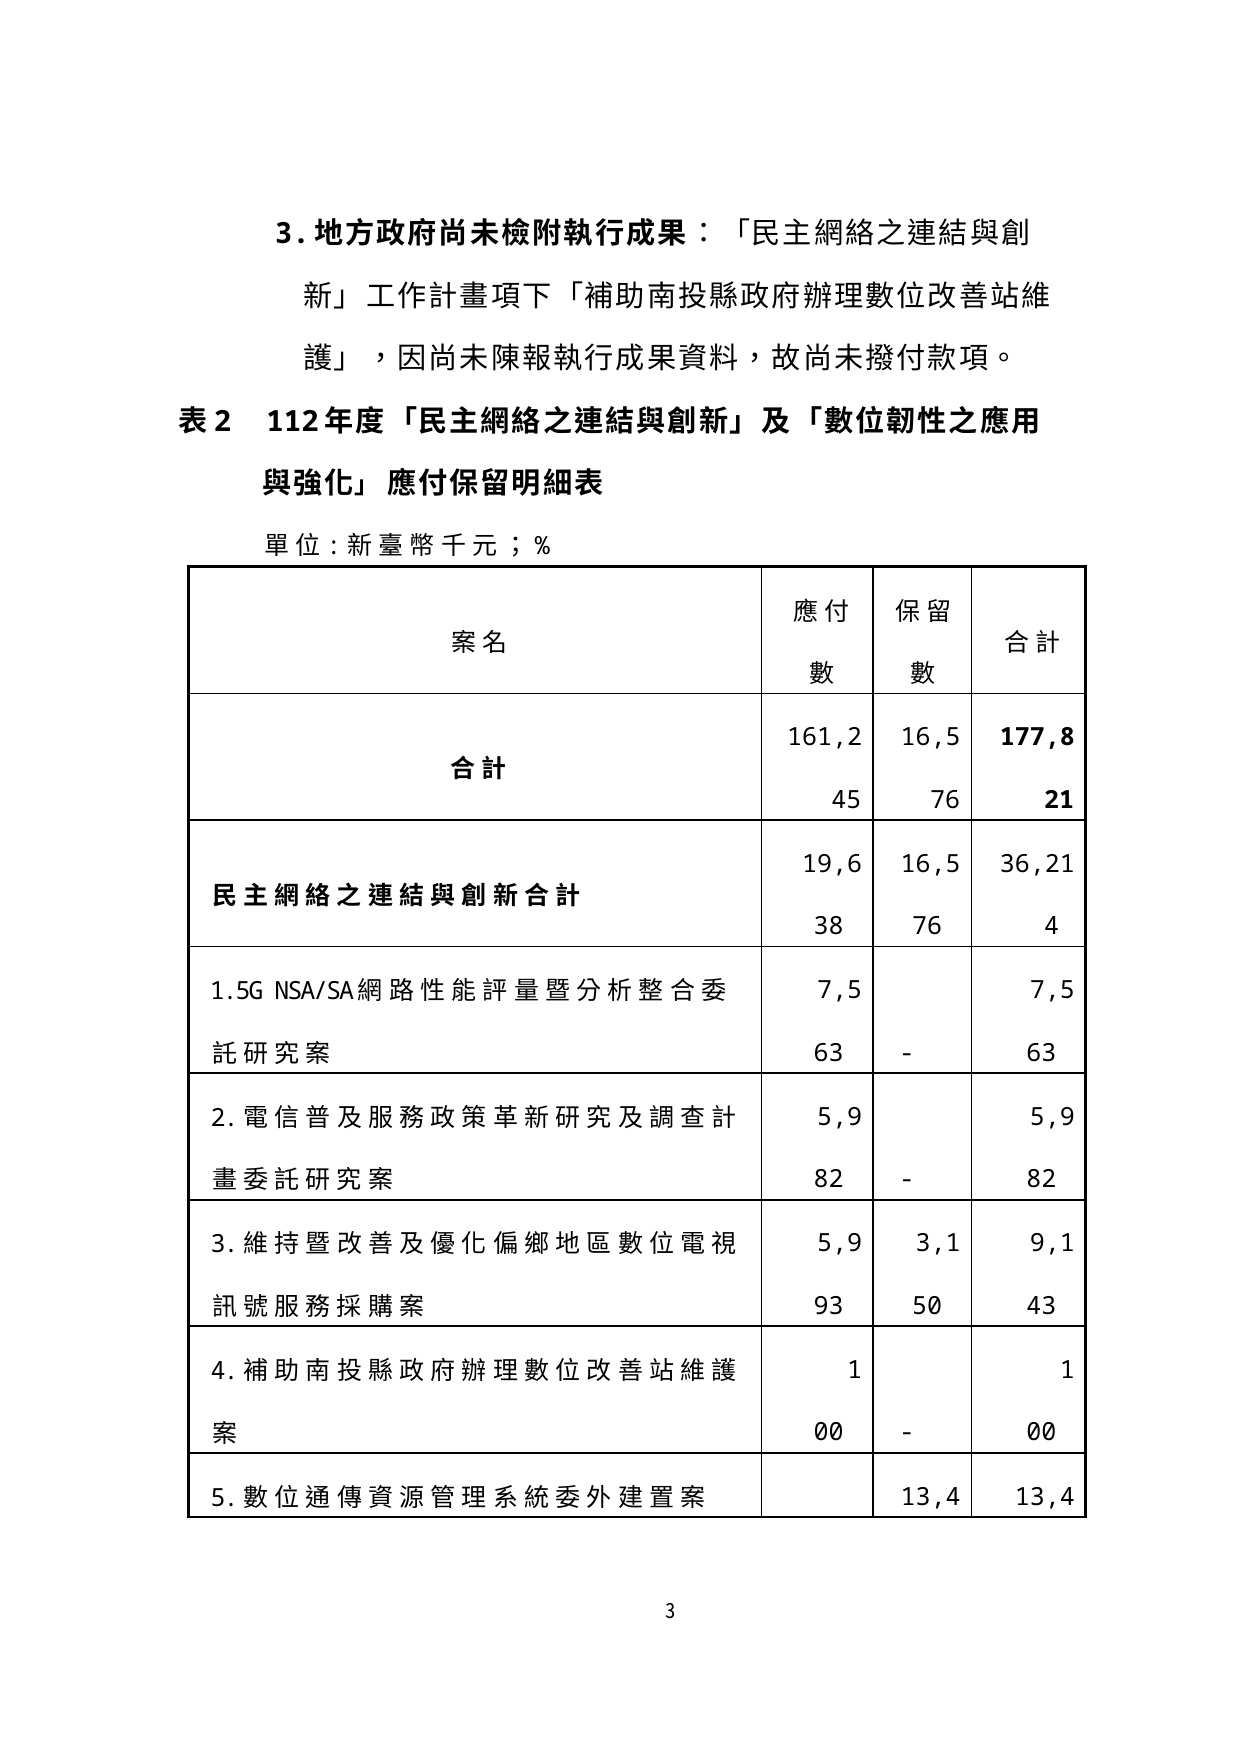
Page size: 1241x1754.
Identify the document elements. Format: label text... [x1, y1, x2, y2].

table_cell 36,214 [972, 821, 1084, 946]
table_cell 7,563 [972, 947, 1084, 1072]
text 3.地方政府尚未檢附執行成果：「民主網絡之連結與創新」工作計畫項下「補助南投縣政府辦理數位改善站維護」，因尚未陳報執行成果資料，故尚未撥付款項。 [266, 189, 1063, 377]
table_cell 3.維持暨改善及優化偏鄉地區數位電視訊號服務採購案 [190, 1201, 761, 1325]
table_cell 100 [762, 1327, 872, 1452]
table_cell - [874, 947, 971, 1072]
table_header 保留數 [874, 568, 971, 693]
table_cell - [762, 1454, 872, 1516]
table_cell 5,993 [762, 1201, 872, 1325]
table_cell 13,4 [874, 1454, 971, 1516]
table_cell 161,245 [762, 694, 872, 819]
table_cell 9,143 [972, 1201, 1084, 1325]
table_cell 100 [972, 1327, 1084, 1452]
table_cell 19,638 [762, 821, 872, 946]
table_cell 13,4 [972, 1454, 1084, 1516]
table_header 應付數 [762, 568, 872, 693]
table_cell 16,576 [874, 821, 971, 946]
text 表2 112年度「民主網絡之連結與創新」及「數位韌性之應用與強化」應付保留明細表 單位:新臺幣千元；% [177, 377, 1063, 564]
table_cell 3,150 [874, 1201, 971, 1325]
table_cell 民主網絡之連結與創新合計 [190, 821, 761, 946]
table_cell 1.5G NSA/SA網路性能評量暨分析整合委託研究案 [190, 947, 761, 1072]
table_cell 合計 [190, 694, 761, 819]
table_cell 5,982 [762, 1074, 872, 1199]
table_cell - [874, 1327, 971, 1452]
table_cell 177,821 [972, 694, 1084, 819]
table_cell - [874, 1074, 971, 1199]
table_cell 7,563 [762, 947, 872, 1072]
table_cell 5.數位通傳資源管理系統委外建置案 [190, 1454, 761, 1516]
table_cell 2.電信普及服務政策革新研究及調查計畫委託研究案 [190, 1074, 761, 1199]
table_cell 16,576 [874, 694, 971, 819]
table_cell 5,982 [972, 1074, 1084, 1199]
table_header 案名 [190, 568, 761, 693]
table_cell 4.補助南投縣政府辦理數位改善站維護案 [190, 1327, 761, 1452]
table_header 合計 [972, 568, 1084, 693]
